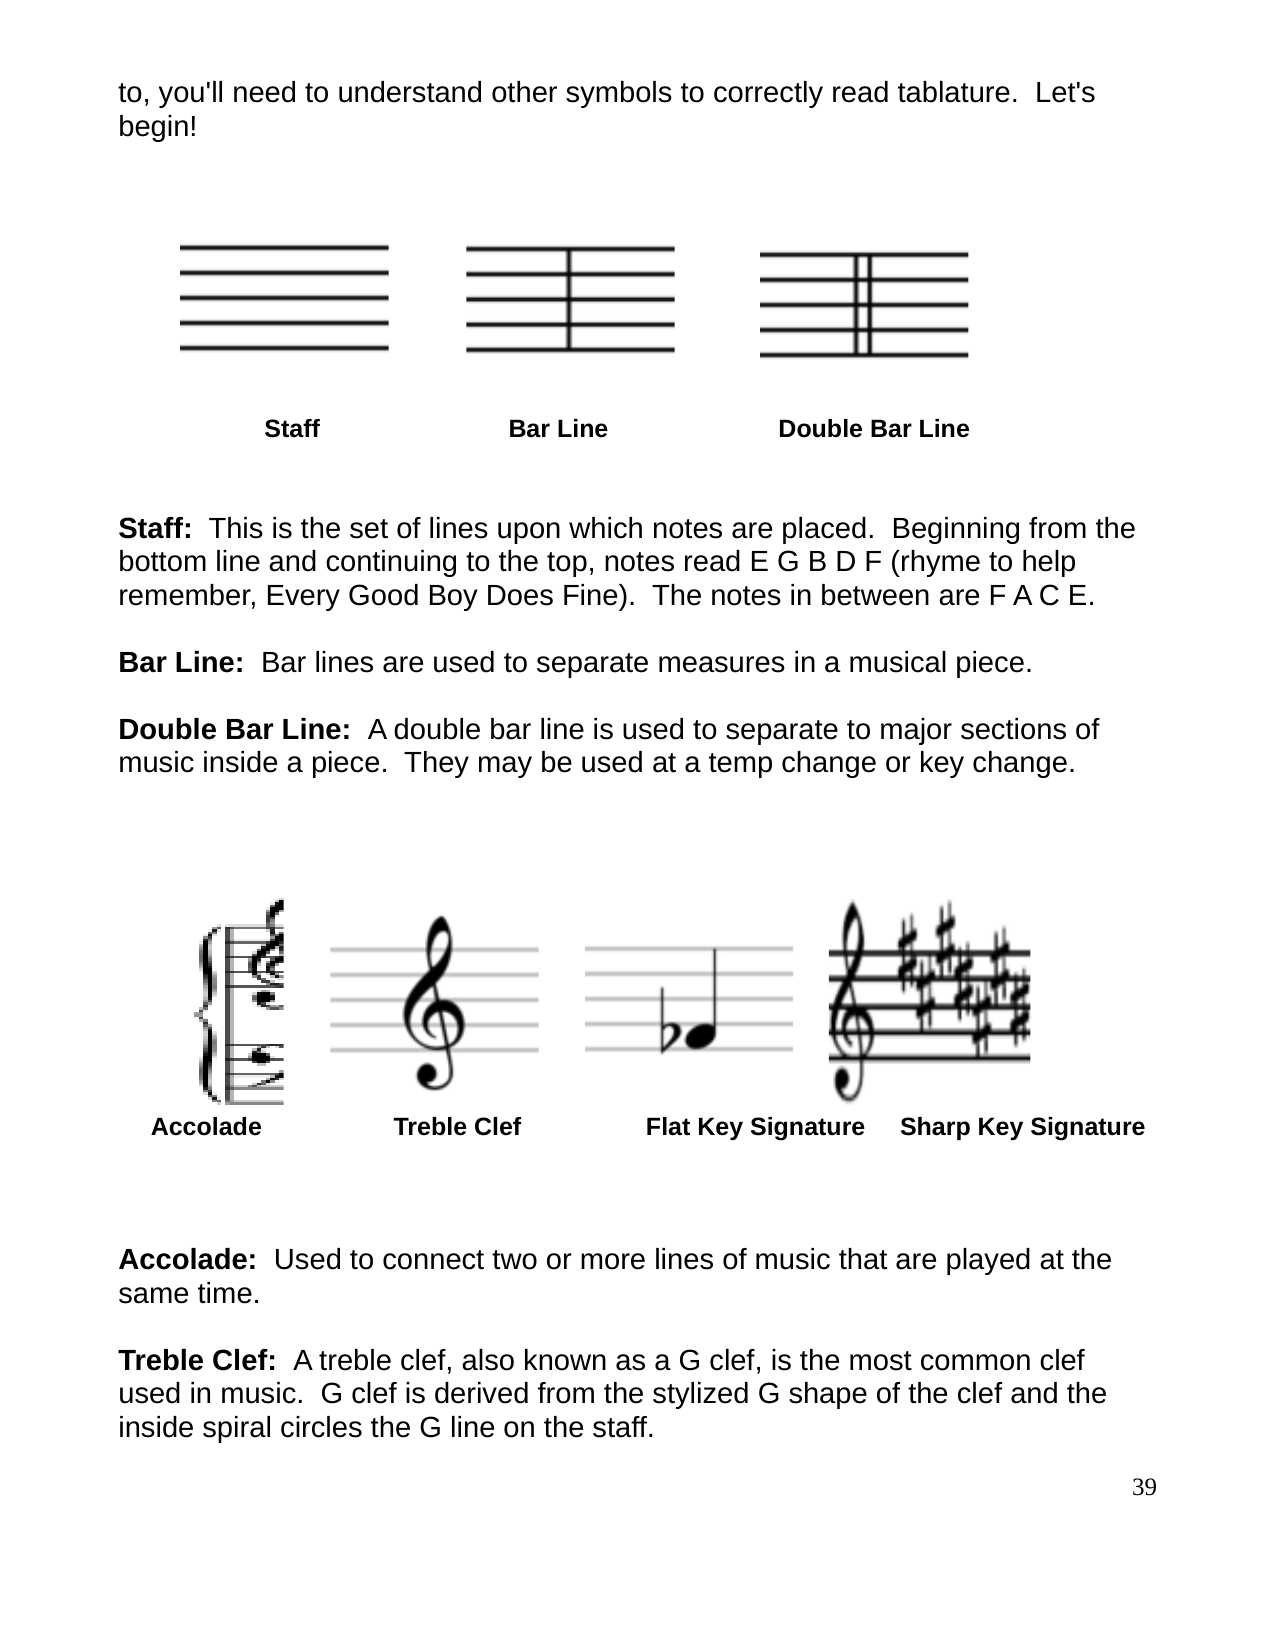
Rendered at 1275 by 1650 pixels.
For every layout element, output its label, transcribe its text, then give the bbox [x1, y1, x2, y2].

text Accolade Treble Clef Flat Key Signature Sharp Key Signature [118, 879, 1157, 1141]
text to, you'll need to understand other symbols to correctly read tablature. Let's begin! [118, 75, 1157, 142]
text Accolade: Used to connect two or more lines of music that are played at the same time. [118, 1242, 1157, 1309]
text Bar Line: Bar lines are used to separate measures in a musical piece. [118, 645, 1157, 678]
text Treble Clef: A treble clef, also known as a G clef, is the most common clef used in music. G clef is derived from the stylized G shape of the clef and the inside spiral circles the G line on the staff. [118, 1343, 1157, 1443]
text Staff Bar Line Double Bar Line [118, 176, 1157, 443]
text Double Bar Line: A double bar line is used to separate to major sections of music inside a piece. They may be used at a temp change or key change. [118, 712, 1157, 779]
text Staff: This is the set of lines upon which notes are placed. Beginning from the bottom line and continuing to the top, notes read E G B D F (rhyme to help remember, Every Good Boy Does Fine). The notes in between are F A C E. [118, 511, 1157, 611]
